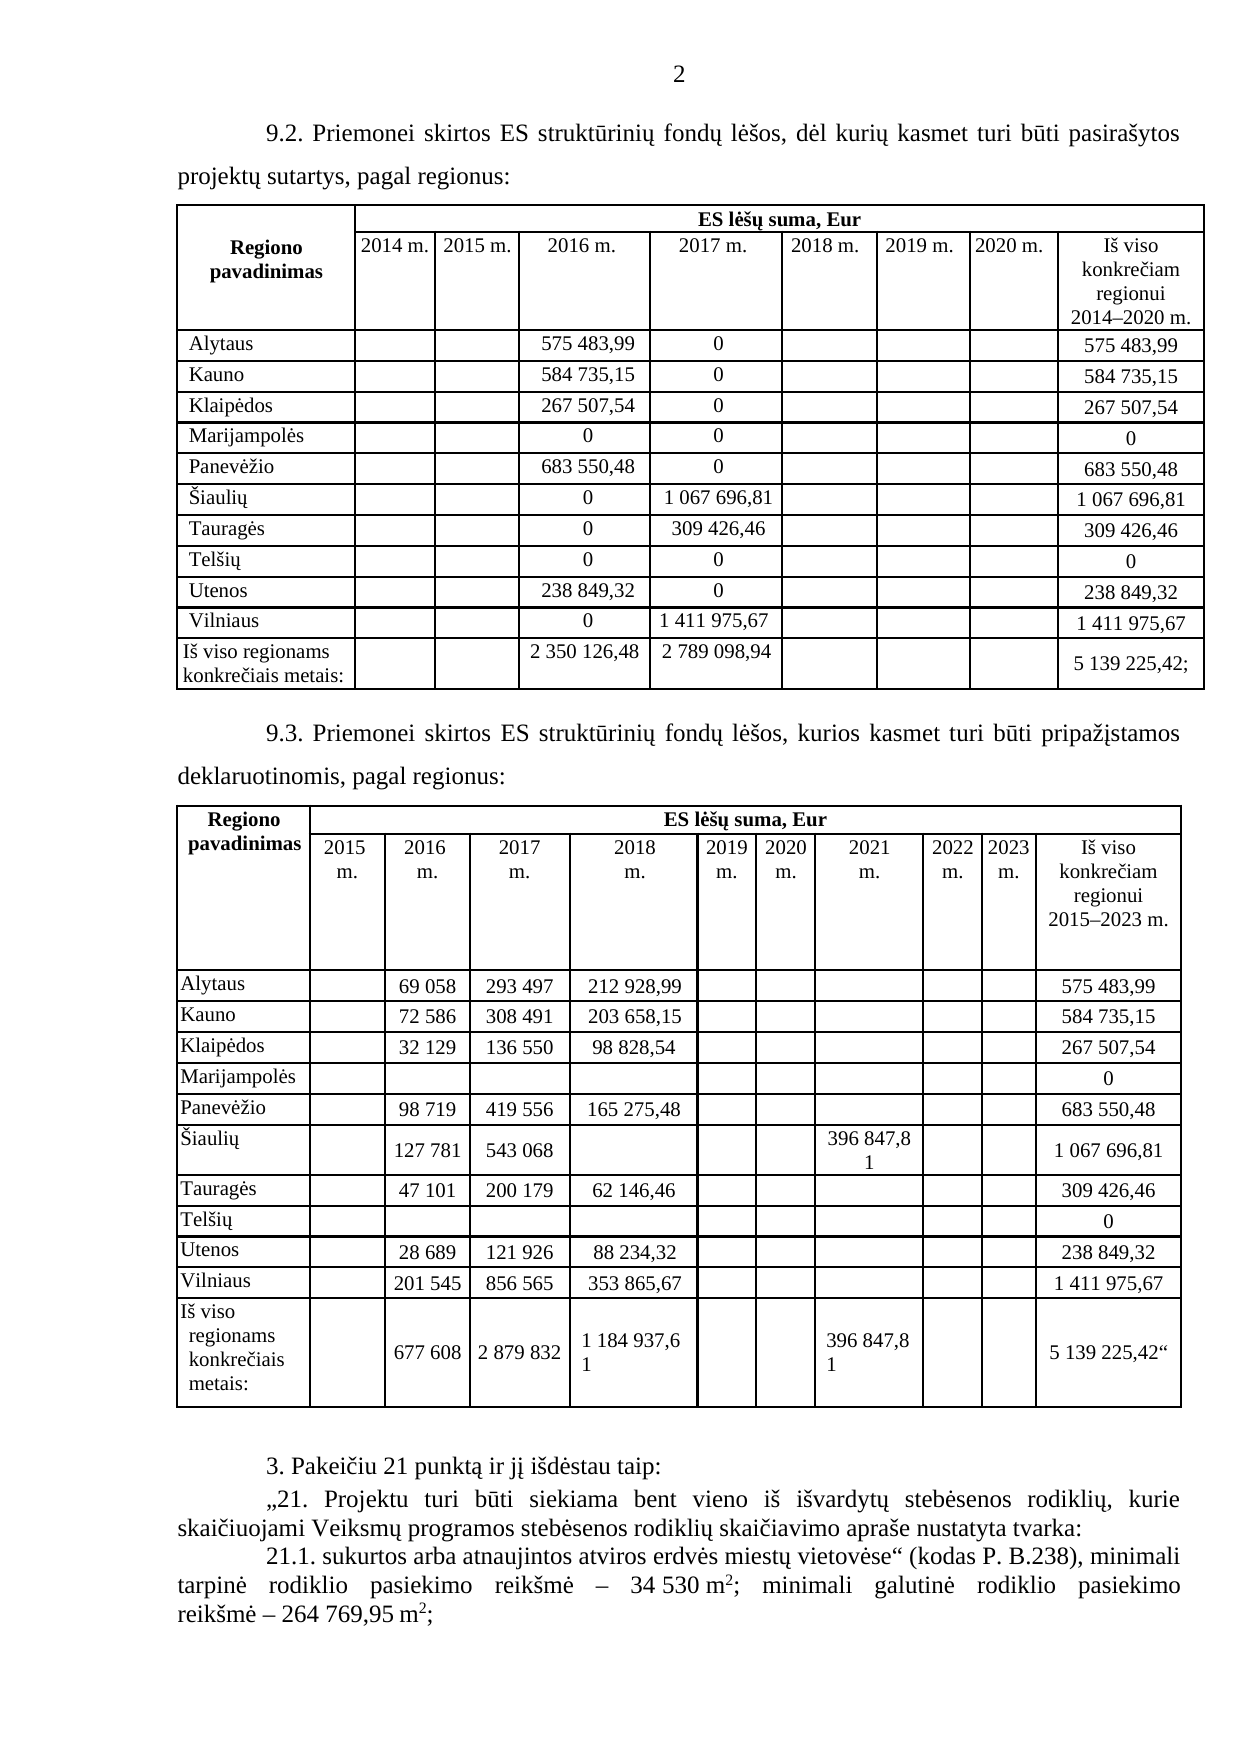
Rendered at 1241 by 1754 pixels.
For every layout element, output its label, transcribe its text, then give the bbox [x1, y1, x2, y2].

table_cell [311, 1207, 384, 1235]
table_cell Marijampolės [178, 1064, 309, 1093]
table_cell [783, 485, 876, 514]
table_cell [983, 971, 1035, 1000]
table_cell [356, 485, 434, 514]
table_cell [311, 1033, 384, 1062]
table_cell [816, 1033, 922, 1062]
table_cell 1 411 975,67 [651, 609, 781, 637]
table_cell [436, 393, 518, 421]
table_cell [311, 1238, 384, 1266]
table_cell 5 139 225,42; [1059, 639, 1203, 687]
table_cell 2022 m. [924, 835, 981, 969]
table_cell 2019 m. [878, 233, 969, 329]
table_cell [699, 1095, 755, 1123]
table_cell 396 847,81 [816, 1299, 922, 1406]
table_cell [816, 1207, 922, 1235]
table_cell [311, 971, 384, 1000]
table_cell [983, 1095, 1035, 1123]
table_cell [924, 1126, 981, 1174]
table_cell 0 [651, 547, 781, 576]
table_cell [924, 1207, 981, 1235]
table_cell 683 550,48 [1059, 454, 1203, 483]
text 3. Pakeičiu 21 punktą ir jį išdėstau taip: [177, 1451, 1181, 1479]
table_cell 1 067 696,81 [651, 485, 781, 514]
table_cell [971, 547, 1057, 576]
table_cell [878, 516, 969, 545]
table_cell 683 550,48 [520, 454, 649, 483]
table_cell [783, 639, 876, 687]
table_cell 856 565 [471, 1268, 569, 1297]
table_cell 2020 m. [757, 835, 814, 969]
table_cell [699, 1207, 755, 1235]
table_cell [878, 578, 969, 606]
table_cell [783, 362, 876, 391]
table_cell 212 928,99 [571, 971, 696, 1000]
table_cell Alytaus [178, 331, 354, 360]
table_cell [436, 424, 518, 452]
table_cell [816, 1238, 922, 1266]
table_cell [878, 393, 969, 421]
table_cell 2023 m. [983, 835, 1035, 969]
table_cell [699, 1033, 755, 1062]
table_cell [356, 639, 434, 687]
table_cell 575 483,99 [1059, 331, 1203, 360]
table_cell [356, 516, 434, 545]
table_cell [816, 1095, 922, 1123]
table_cell [783, 454, 876, 483]
table_cell [311, 1095, 384, 1123]
table_cell [356, 578, 434, 606]
table_cell 267 507,54 [520, 393, 649, 421]
table_cell 0 [651, 362, 781, 391]
table_cell [436, 485, 518, 514]
table_cell [983, 1033, 1035, 1062]
table_cell 47 101 [386, 1176, 469, 1204]
table_cell 575 483,99 [520, 331, 649, 360]
table_cell [757, 1126, 814, 1174]
table_cell 293 497 [471, 971, 569, 1000]
table_cell 683 550,48 [1037, 1095, 1180, 1123]
table_cell [699, 1299, 755, 1406]
table_cell 136 550 [471, 1033, 569, 1062]
table_cell [757, 1299, 814, 1406]
table_cell [699, 1002, 755, 1031]
table_cell Kauno [178, 362, 354, 391]
table_cell 0 [651, 578, 781, 606]
table_cell 2018 m. [571, 835, 696, 969]
table_cell 309 426,46 [1059, 516, 1203, 545]
table_cell [971, 485, 1057, 514]
table_cell [757, 1033, 814, 1062]
table_cell [436, 454, 518, 483]
table_cell [983, 1299, 1035, 1406]
table_cell [356, 393, 434, 421]
table_cell 238 849,32 [520, 578, 649, 606]
table_cell 1 067 696,81 [1037, 1126, 1180, 1174]
table_cell 267 507,54 [1059, 393, 1203, 421]
table_cell [436, 578, 518, 606]
text „21. Projektu turi būti siekiama bent vieno iš išvardytų stebėsenos rodiklių, kurie skaičiuojami Veiksmų programos stebėsenos rodiklių skaičiavimo apraše nustatyta tvarka: [177, 1484, 1181, 1541]
table_cell 238 849,32 [1059, 578, 1203, 606]
table_cell [971, 331, 1057, 360]
table_header Regiono pavadinimas [178, 206, 354, 329]
table_cell 127 781 [386, 1126, 469, 1174]
table_cell [816, 1176, 922, 1204]
table_cell 0 [520, 516, 649, 545]
table_cell 1 184 937,61 [571, 1299, 696, 1406]
table_cell 0 [651, 393, 781, 421]
table_cell [878, 485, 969, 514]
table_cell [311, 1176, 384, 1204]
table_cell Utenos [178, 578, 354, 606]
table_cell [757, 1207, 814, 1235]
table_cell [971, 424, 1057, 452]
table_cell 2014 m. [356, 233, 434, 329]
table_cell 69 058 [386, 971, 469, 1000]
table_cell 62 146,46 [571, 1176, 696, 1204]
text 9.3. Priemonei skirtos ES struktūrinių fondų lėšos, kurios kasmet turi būti pripažįstamos deklaruotinomis, pagal regionus: [177, 718, 1181, 790]
table_cell [699, 1064, 755, 1093]
table_header Regiono pavadinimas [178, 807, 309, 969]
table_cell [471, 1064, 569, 1093]
table_cell [971, 393, 1057, 421]
table_cell [878, 331, 969, 360]
table_cell 396 847,81 [816, 1126, 922, 1174]
text 21.1. sukurtos arba atnaujintos atviros erdvės miestų vietovėse“ (kodas P. B.238), minimali tarpinė rodiklio pasiekimo reikšmė – 34 530 m2; minimali galutinė rodiklio pasiekimo reikšmė – 264 769,95 m2; [177, 1541, 1181, 1628]
table_cell [783, 578, 876, 606]
table_cell [983, 1207, 1035, 1235]
table_cell [816, 1064, 922, 1093]
table_cell Marijampolės [178, 424, 354, 452]
table_cell Panevėžio [178, 454, 354, 483]
table_cell [971, 578, 1057, 606]
table_cell [471, 1207, 569, 1235]
table_cell [757, 1095, 814, 1123]
table_cell 0 [651, 424, 781, 452]
table_cell [436, 547, 518, 576]
table_cell [783, 609, 876, 637]
table_cell [436, 516, 518, 545]
table_cell [311, 1126, 384, 1174]
table_cell 309 426,46 [1037, 1176, 1180, 1204]
table_cell 238 849,32 [1037, 1238, 1180, 1266]
table_cell [436, 609, 518, 637]
table_cell Panevėžio [178, 1095, 309, 1123]
table_cell [783, 393, 876, 421]
table_cell 2021 m. [816, 835, 922, 969]
table_cell [971, 639, 1057, 687]
table_cell Klaipėdos [178, 1033, 309, 1062]
table_cell [983, 1126, 1035, 1174]
table_cell [878, 639, 969, 687]
table_cell [983, 1064, 1035, 1093]
table_cell [699, 1238, 755, 1266]
table_cell [436, 331, 518, 360]
table_cell [983, 1268, 1035, 1297]
table_cell [983, 1238, 1035, 1266]
table_cell 0 [1059, 424, 1203, 452]
table_cell [878, 362, 969, 391]
table_cell [311, 1299, 384, 1406]
table_cell [699, 1268, 755, 1297]
table_cell [757, 971, 814, 1000]
table_cell [699, 1176, 755, 1204]
table_cell [924, 1064, 981, 1093]
table_cell 0 [520, 609, 649, 637]
table_cell 28 689 [386, 1238, 469, 1266]
table_cell Vilniaus [178, 609, 354, 637]
table_cell 165 275,48 [571, 1095, 696, 1123]
table_cell 584 735,15 [520, 362, 649, 391]
table_cell [878, 609, 969, 637]
table_cell [816, 1268, 922, 1297]
table_cell [356, 547, 434, 576]
table_cell [436, 639, 518, 687]
table_cell [757, 1268, 814, 1297]
table_cell 584 735,15 [1059, 362, 1203, 391]
table_cell 1 411 975,67 [1037, 1268, 1180, 1297]
table_cell [699, 1126, 755, 1174]
table_cell 0 [520, 547, 649, 576]
table_cell 543 068 [471, 1126, 569, 1174]
table_cell 0 [1037, 1207, 1180, 1235]
table_cell Kauno [178, 1002, 309, 1031]
table_cell 308 491 [471, 1002, 569, 1031]
table_cell 575 483,99 [1037, 971, 1180, 1000]
table_cell [783, 331, 876, 360]
table_cell [983, 1176, 1035, 1204]
table_cell [924, 971, 981, 1000]
table_cell Iš viso konkrečiam regionui 2014–2020 m. [1059, 233, 1203, 329]
table_cell 0 [520, 485, 649, 514]
table_cell Tauragės [178, 516, 354, 545]
table_cell 2016 m. [386, 835, 469, 969]
table_cell [571, 1064, 696, 1093]
table_cell [571, 1207, 696, 1235]
table_cell [924, 1176, 981, 1204]
table_cell 2 789 098,94 [651, 639, 781, 687]
table_cell [924, 1238, 981, 1266]
table_cell [783, 424, 876, 452]
table_cell 72 586 [386, 1002, 469, 1031]
table_cell [571, 1126, 696, 1174]
table_cell [757, 1002, 814, 1031]
table_header ES lėšų suma, Eur [311, 807, 1180, 832]
table_cell [971, 609, 1057, 637]
table_cell Šiaulių [178, 1126, 309, 1174]
table_cell 88 234,32 [571, 1238, 696, 1266]
table_cell 121 926 [471, 1238, 569, 1266]
table_cell Alytaus [178, 971, 309, 1000]
table_cell [816, 1002, 922, 1031]
table_cell Telšių [178, 547, 354, 576]
table_cell 2016 m. [520, 233, 649, 329]
table_cell 0 [651, 331, 781, 360]
table_cell 0 [1037, 1064, 1180, 1093]
table_cell 677 608 [386, 1299, 469, 1406]
table_cell [311, 1064, 384, 1093]
table_cell Vilniaus [178, 1268, 309, 1297]
table_cell [924, 1095, 981, 1123]
text 9.2. Priemonei skirtos ES struktūrinių fondų lėšos, dėl kurių kasmet turi būti pasirašytos projektų sutartys, pagal regionus: [177, 118, 1181, 190]
table_cell [386, 1207, 469, 1235]
table_cell [356, 331, 434, 360]
table_cell 309 426,46 [651, 516, 781, 545]
table_cell Šiaulių [178, 485, 354, 514]
table_cell 2015 m. [436, 233, 518, 329]
table_cell 0 [1059, 547, 1203, 576]
table_cell [311, 1268, 384, 1297]
table_cell 2020 m. [971, 233, 1057, 329]
table_cell [356, 362, 434, 391]
table_cell 2017 m. [471, 835, 569, 969]
table_cell [783, 547, 876, 576]
table_cell [816, 971, 922, 1000]
table_cell [311, 1002, 384, 1031]
table_cell 32 129 [386, 1033, 469, 1062]
table_cell Iš viso konkrečiam regionui 2015–2023 m. [1037, 835, 1180, 969]
table_cell [356, 424, 434, 452]
table_cell Klaipėdos [178, 393, 354, 421]
table_cell [356, 609, 434, 637]
table_cell 2 879 832 [471, 1299, 569, 1406]
table_cell 1 067 696,81 [1059, 485, 1203, 514]
table_cell 0 [520, 424, 649, 452]
table_cell [924, 1002, 981, 1031]
table_cell [386, 1064, 469, 1093]
table_cell 201 545 [386, 1268, 469, 1297]
table_cell Iš viso regionams konkrečiais metais: [178, 639, 354, 687]
table_cell [924, 1033, 981, 1062]
table_cell [757, 1064, 814, 1093]
table_cell 203 658,15 [571, 1002, 696, 1031]
table_cell 584 735,15 [1037, 1002, 1180, 1031]
table_cell 200 179 [471, 1176, 569, 1204]
table_cell [699, 971, 755, 1000]
table_cell 0 [651, 454, 781, 483]
table_cell [971, 516, 1057, 545]
table_cell [757, 1238, 814, 1266]
table_cell [783, 516, 876, 545]
table_cell 419 556 [471, 1095, 569, 1123]
table_cell 2018 m. [783, 233, 876, 329]
table_cell 2017 m. [651, 233, 781, 329]
table_cell 98 719 [386, 1095, 469, 1123]
table_cell [436, 362, 518, 391]
table_cell 267 507,54 [1037, 1033, 1180, 1062]
table_cell Utenos [178, 1238, 309, 1266]
table_cell [878, 547, 969, 576]
table_cell 353 865,67 [571, 1268, 696, 1297]
table_cell 2019 m. [699, 835, 755, 969]
table_cell [971, 454, 1057, 483]
table_cell [757, 1176, 814, 1204]
table_cell [971, 362, 1057, 391]
table_cell [924, 1268, 981, 1297]
table_cell [924, 1299, 981, 1406]
table_cell 98 828,54 [571, 1033, 696, 1062]
table_cell 2 350 126,48 [520, 639, 649, 687]
table_cell 1 411 975,67 [1059, 609, 1203, 637]
table_cell [983, 1002, 1035, 1031]
table_header ES lėšų suma, Eur [356, 206, 1203, 231]
table_cell 2015 m. [311, 835, 384, 969]
table_cell [878, 424, 969, 452]
table_cell Tauragės [178, 1176, 309, 1204]
table_cell [356, 454, 434, 483]
table_cell Telšių [178, 1207, 309, 1235]
table_cell [878, 454, 969, 483]
table_cell 5 139 225,42“ [1037, 1299, 1180, 1406]
table_cell Iš viso regionams konkrečiais metais: [178, 1299, 309, 1406]
